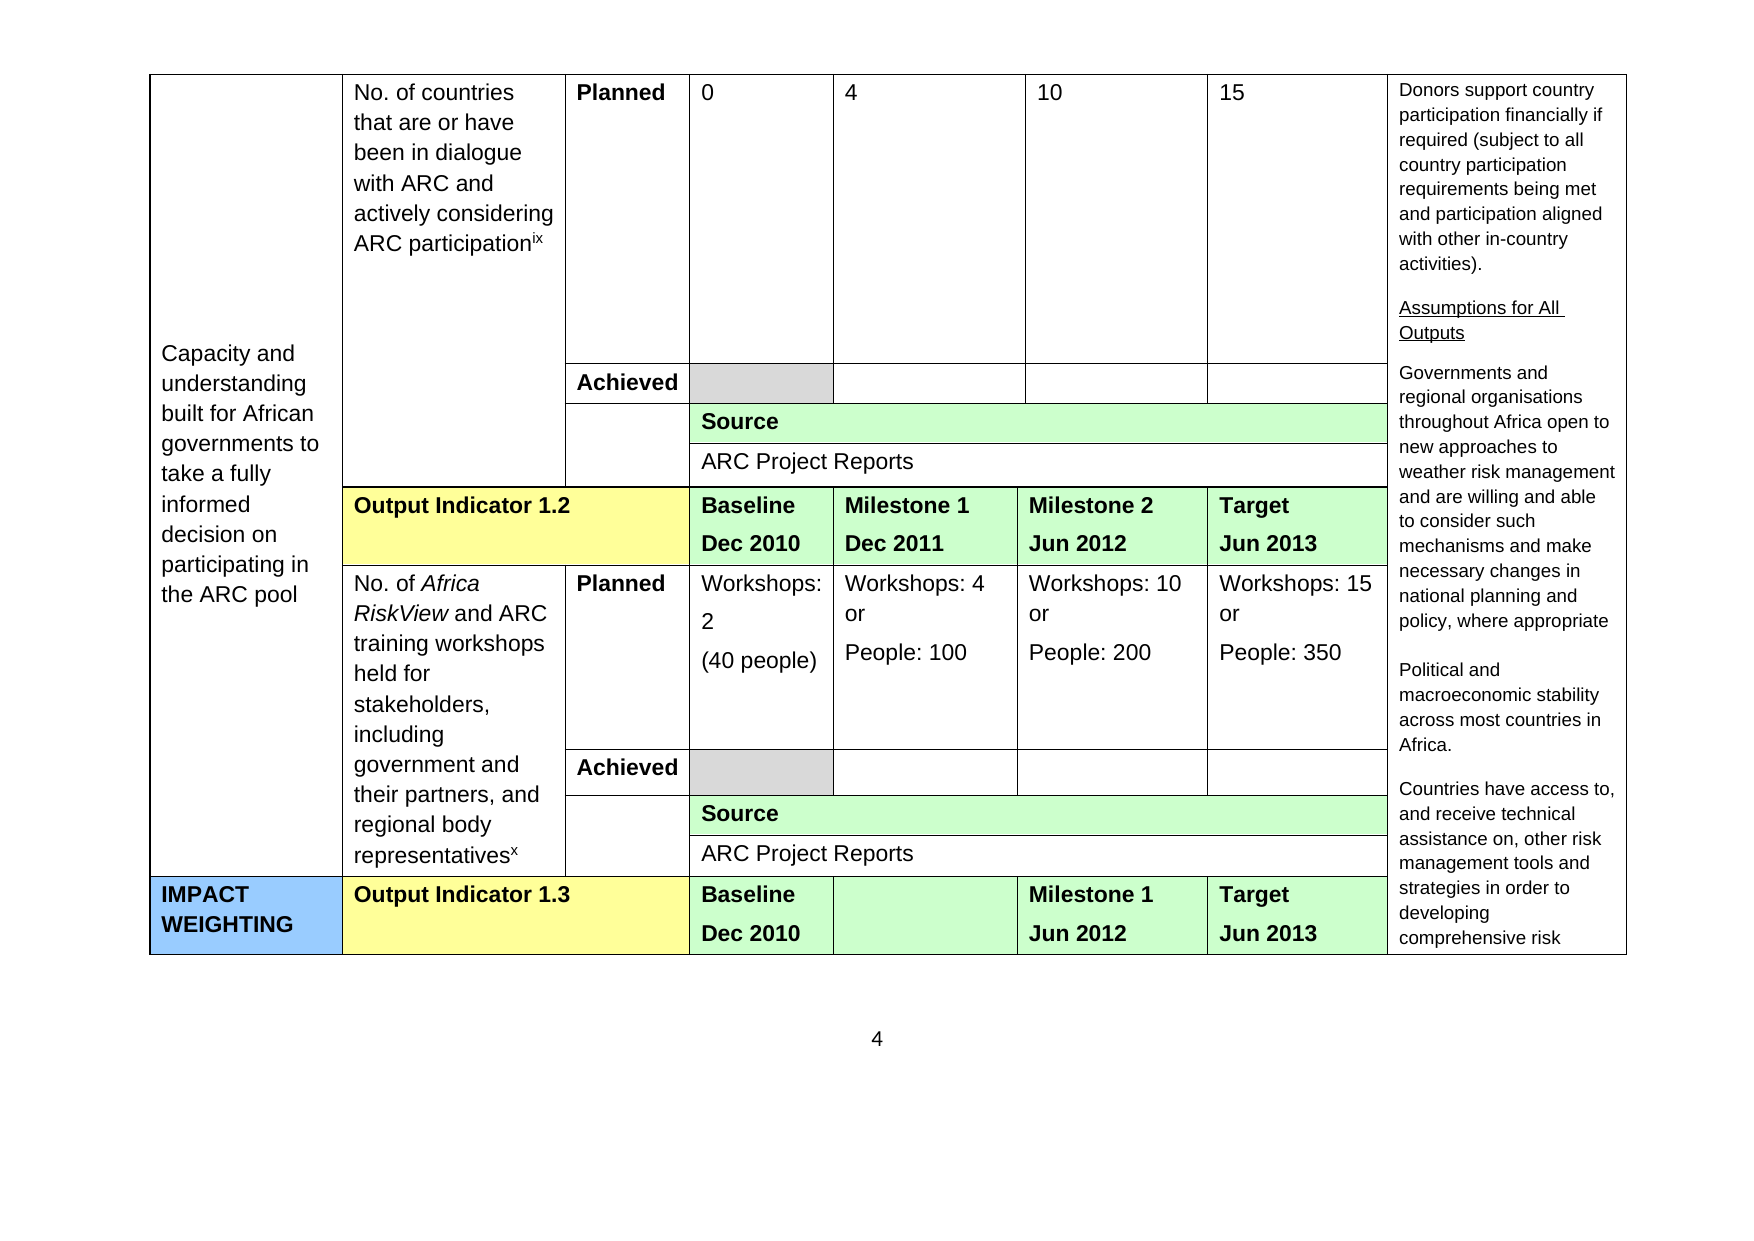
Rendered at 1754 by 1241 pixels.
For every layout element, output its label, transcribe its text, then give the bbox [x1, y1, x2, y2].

table_cell Planned [566, 75, 689, 363]
table_cell Target Jun 2013 [1208, 877, 1387, 954]
table_cell Source [690, 796, 1387, 834]
table_cell Target Jun 2013 [1208, 488, 1387, 564]
table_cell No. of countries that are or have been in dialogue with ARC and actively considering ARC participation [343, 75, 565, 486]
table_cell [834, 750, 1017, 795]
table_cell 15 [1208, 75, 1387, 363]
table_cell 10 [1026, 75, 1207, 363]
table_cell Milestone 1 Dec 2011 [834, 488, 1017, 564]
table_cell Milestone 1 Jun 2012 [1018, 877, 1207, 954]
table_cell Workshops: 2 (40 people) [690, 566, 833, 749]
table_cell Baseline Dec 2010 [690, 877, 833, 954]
table_cell Workshops: 4 or People: 100 [834, 566, 1017, 749]
table_cell [1026, 364, 1207, 403]
table_cell Output Indicator 1.2 [343, 488, 689, 564]
table_cell [566, 404, 689, 486]
table_cell 4 [834, 75, 1025, 363]
table_cell No. of Africa RiskView and ARC training workshops held for stakeholders, including government and their partners, and regional body representatives [343, 566, 565, 876]
table_cell [566, 796, 689, 876]
table_cell ARC Project Reports [690, 836, 1387, 876]
table_cell Achieved [566, 364, 689, 403]
table_cell Planned [566, 566, 689, 749]
table_cell Achieved [566, 750, 689, 795]
table_cell [690, 364, 833, 403]
table_cell [690, 750, 833, 795]
table_cell Baseline Dec 2010 [690, 488, 833, 564]
table_cell [1018, 750, 1207, 795]
table_cell Capacity and understanding built for African governments to take a fully informed decision on participating in the ARC pool [151, 75, 342, 876]
table_cell Source [690, 404, 1387, 442]
table_cell ARC Project Reports [690, 444, 1387, 486]
table_cell [1208, 364, 1387, 403]
table_cell Output Indicator 1.3 [343, 877, 689, 954]
table_cell [834, 877, 1017, 954]
table_cell Milestone 2 Jun 2012 [1018, 488, 1207, 564]
table_cell [834, 364, 1025, 403]
table_cell 0 [690, 75, 833, 363]
table_cell [1208, 750, 1387, 795]
table_cell Donors support country participation financially if required (subject to all country participation requirements being met and participation aligned with other in-country activities). Assumptions for All Outputs Governments and regional organisations throughout Africa open to new approaches to weather risk management and are willing and able to consider such mechanisms and make necessary changes in national planning and policy, where appropriate Political and macroeconomic stability across most countries in Africa. Countries have access to, and receive technical assistance on, other risk management tools and strategies in order to developing comprehensive risk [1388, 75, 1626, 954]
table_cell Workshops: 15 or People: 350 [1208, 566, 1387, 749]
table_cell IMPACT WEIGHTING [151, 877, 342, 954]
table_cell Workshops: 10 or People: 200 [1018, 566, 1207, 749]
